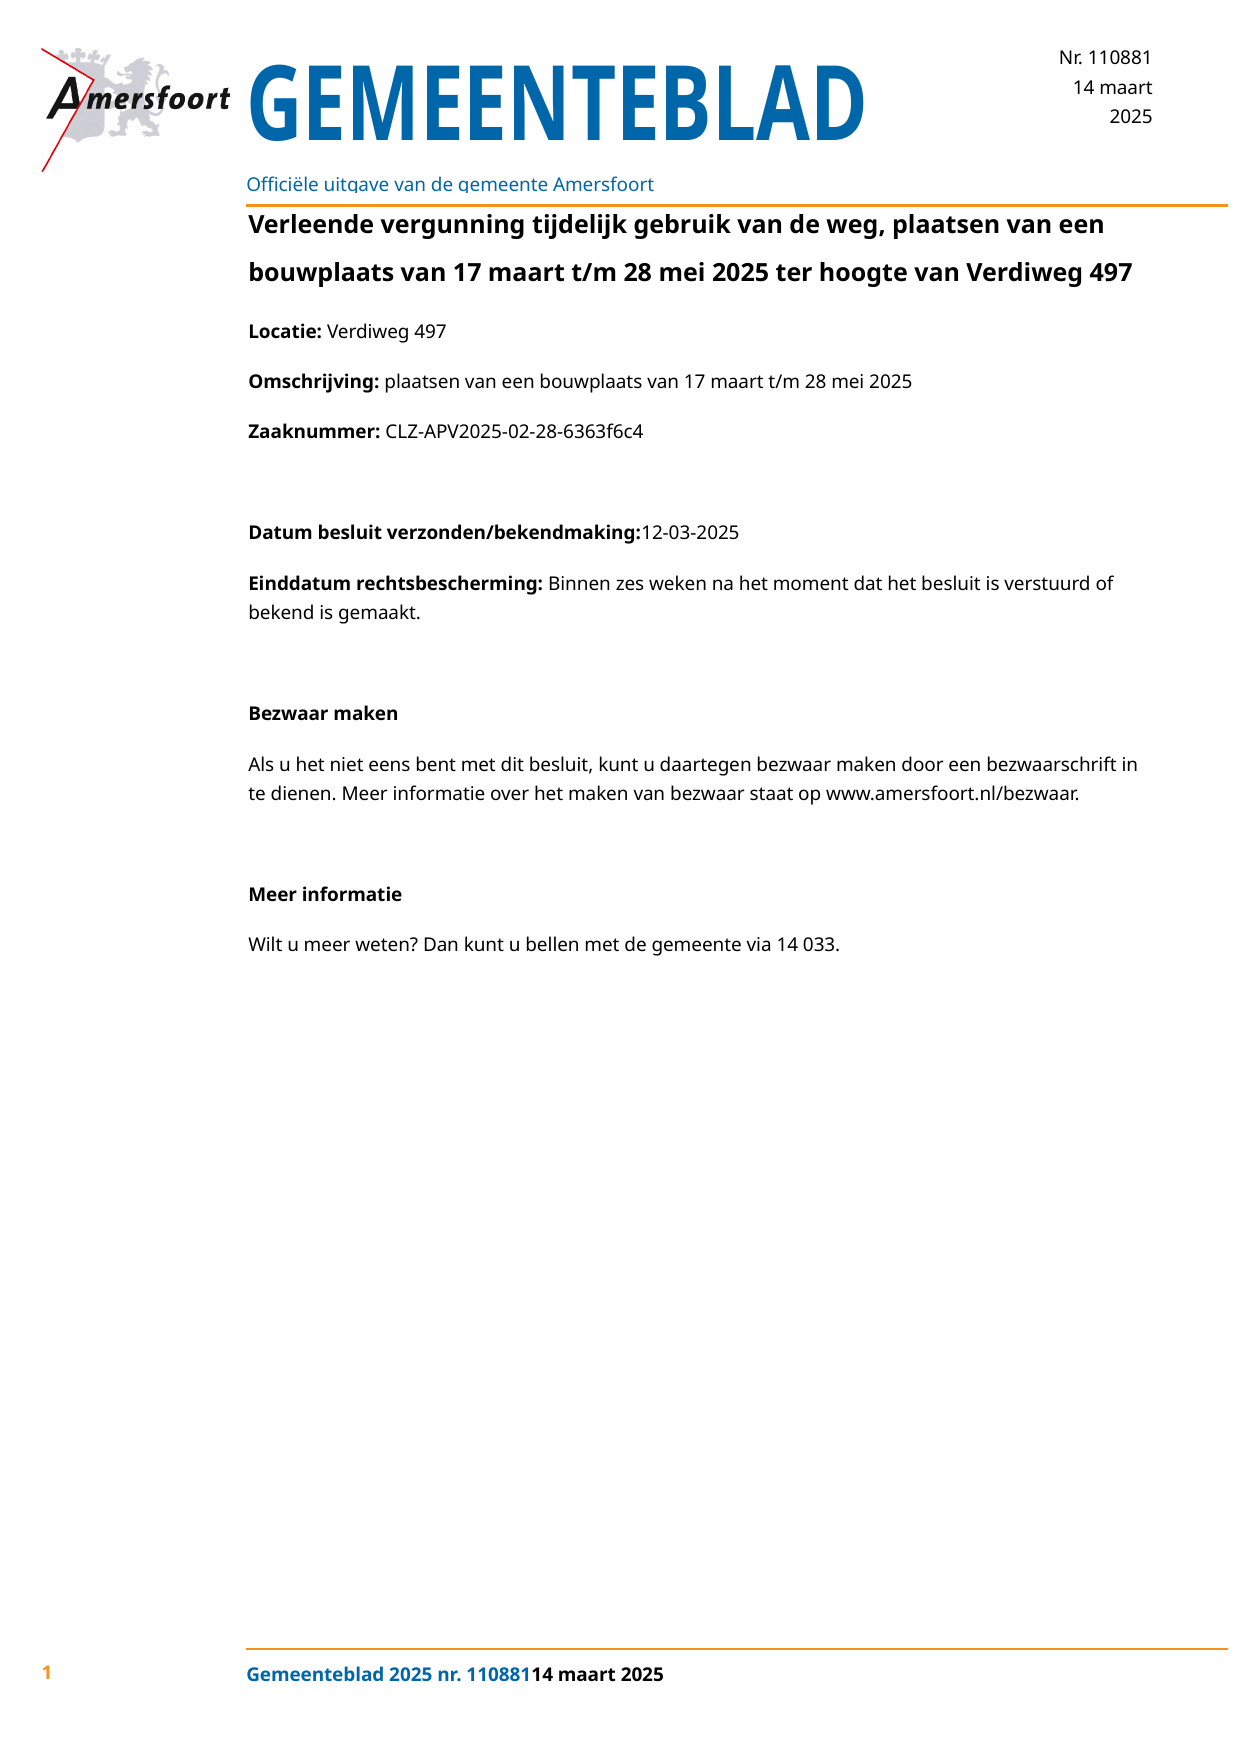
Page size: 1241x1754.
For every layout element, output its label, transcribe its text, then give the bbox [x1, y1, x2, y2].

text Als u het niet eens bent met dit besluit, kunt u daartegen bezwaar maken door een bezwaarschrift in te dienen. Meer informatie over het maken van bezwaar staat op www.amersfoort.nl/bezwaar. [248, 751, 1152, 806]
text Einddatum rechtsbescherming: Binnen zes weken na het moment dat het besluit is verstuurd of bekend is gemaakt. [248, 570, 1152, 625]
text Meer informatie [248, 881, 1152, 907]
text Bezwaar maken [248, 700, 1152, 726]
text Omschrijving: plaatsen van een bouwplaats van 17 maart t/m 28 mei 2025 [248, 368, 1152, 394]
text Locatie: Verdiweg 497 [248, 318, 1152, 344]
text Wilt u meer weten? Dan kunt u bellen met de gemeente via 14 033. [248, 932, 1152, 957]
text Zaaknummer: CLZ-APV2025-02-28-6363f6c4 [248, 419, 1152, 444]
picture [41, 47, 231, 172]
text Datum besluit verzonden/bekendmaking:12-03-2025 [248, 519, 1152, 545]
text Verleende vergunning tijdelijk gebruik van de weg, plaatsen van een bouwplaats van 17 maart t/m 28 mei 2025 ter hoogte van Verdiweg 497 [248, 207, 1152, 288]
